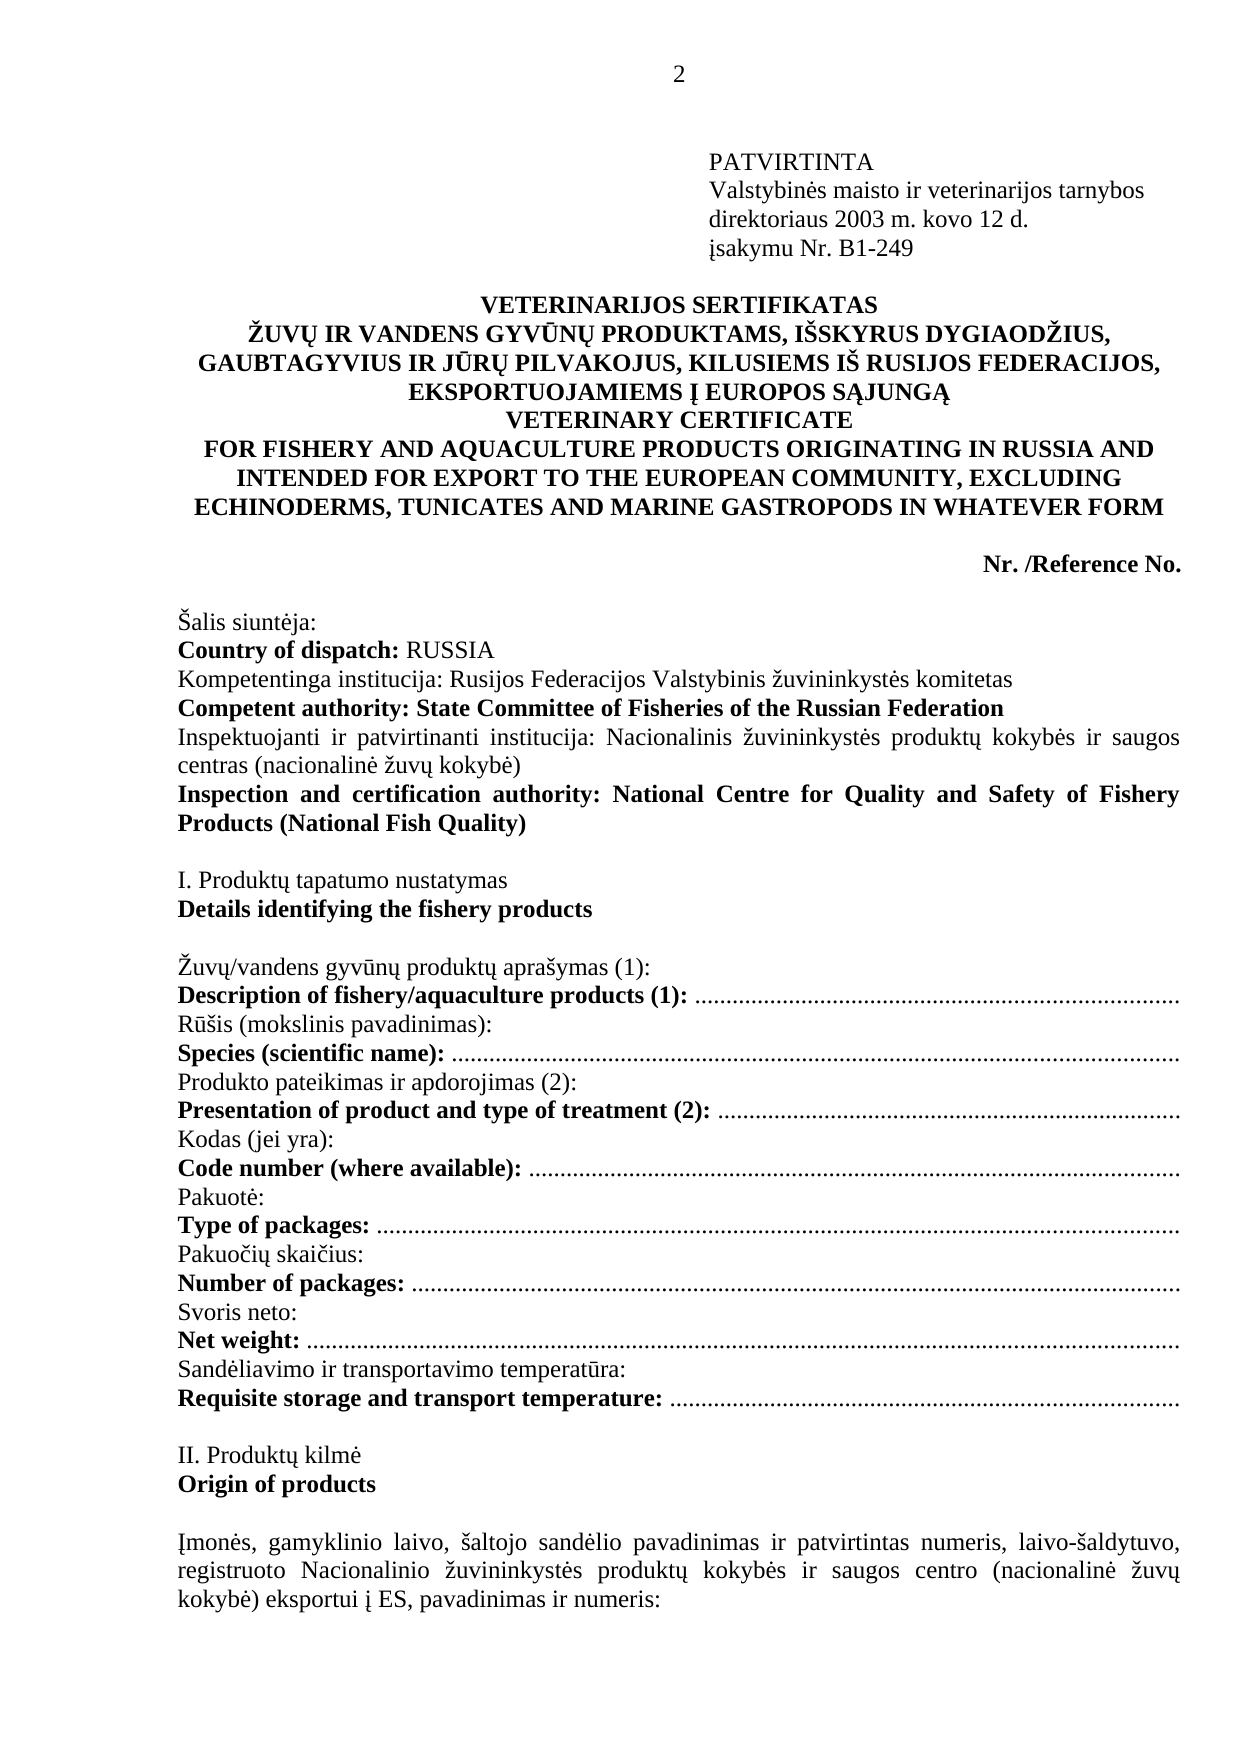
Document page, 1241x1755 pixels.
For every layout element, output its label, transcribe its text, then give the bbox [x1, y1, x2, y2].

text Net weight: [177, 1326, 1181, 1354]
text Pakuotė: [177, 1182, 1181, 1211]
text for fishery and aquaculture products originating in RUSSIA and intended for export to the EUROPEAN COMMUNITY, excluding echinoderms, tunicates and marine gastropods in whatever form [177, 434, 1181, 521]
text direktoriaus 2003 m. kovo 12 d. [177, 204, 1181, 233]
text Origin of products [177, 1469, 1181, 1498]
text Details identifying the fishery products [177, 894, 1181, 923]
text II. Produktų kilmė [177, 1441, 1181, 1469]
text Competent authority: State Committee of Fisheries of the Russian Federation [177, 693, 1181, 722]
text Type of packages: [177, 1211, 1181, 1239]
text I. Produktų tapatumo nustatymas [177, 866, 1181, 894]
text Produkto pateikimas ir apdorojimas (2): [177, 1067, 1181, 1096]
text Description of fishery/aquaculture products (1): [177, 981, 1181, 1009]
text Kompetentinga institucija: Rusijos Federacijos Valstybinis žuvininkystės komitetas [177, 664, 1181, 693]
text ŽUVŲ IR VANDENS GYVŪNŲ PRODUKTAMS, IŠSKYRUS DYGIAODŽIUS, GAUBTAGYVIUS IR JŪRŲ PILVAKOJUS, KILUSIEMS IŠ RUSIJOS FEDERACIJOS, EKSPORTUOJAMIEMS Į EUROPOS SĄJUNGĄ [177, 319, 1181, 406]
text Requisite storage and transport temperature: [177, 1383, 1181, 1412]
text VETERINARY CERTIFICATE [177, 406, 1181, 434]
text Inspection and certification authority: National Centre for Quality and Safety of Fishery Products (National Fish Quality) [177, 779, 1181, 837]
text Country of dispatch: RUSSIA [177, 636, 1181, 664]
text PATVIRTINTA [177, 147, 1181, 176]
text Presentation of product and type of treatment (2): [177, 1096, 1181, 1124]
text įsakymu Nr. B1-249 [177, 233, 1181, 262]
text Sandėliavimo ir transportavimo temperatūra: [177, 1354, 1181, 1383]
text Įmonės, gamyklinio laivo, šaltojo sandėlio pavadinimas ir patvirtintas numeris, laivo-šaldytuvo, registruoto Nacionalinio žuvininkystės produktų kokybės ir saugos centro (nacionalinė žuvų kokybė) eksportui į ES, pavadinimas ir numeris: [177, 1527, 1181, 1613]
text Šalis siuntėja: [177, 607, 1181, 636]
text Pakuočių skaičius: [177, 1239, 1181, 1268]
text Svoris neto: [177, 1297, 1181, 1326]
text Nr. /Reference No. [177, 549, 1181, 578]
text Rūšis (mokslinis pavadinimas): [177, 1009, 1181, 1038]
text Species (scientific name): [177, 1038, 1181, 1067]
text Kodas (jei yra): [177, 1124, 1181, 1153]
text Number of packages: [177, 1268, 1181, 1297]
text Žuvų/vandens gyvūnų produktų aprašymas (1): [177, 952, 1181, 981]
text Valstybinės maisto ir veterinarijos tarnybos [177, 176, 1181, 204]
text Inspektuojanti ir patvirtinanti institucija: Nacionalinis žuvininkystės produktų kokybės ir saugos centras (nacionalinė žuvų kokybė) [177, 722, 1181, 779]
text VETERINARIJOS SERTIFIKATAS [177, 291, 1181, 319]
text Code number (where available): [177, 1153, 1181, 1182]
